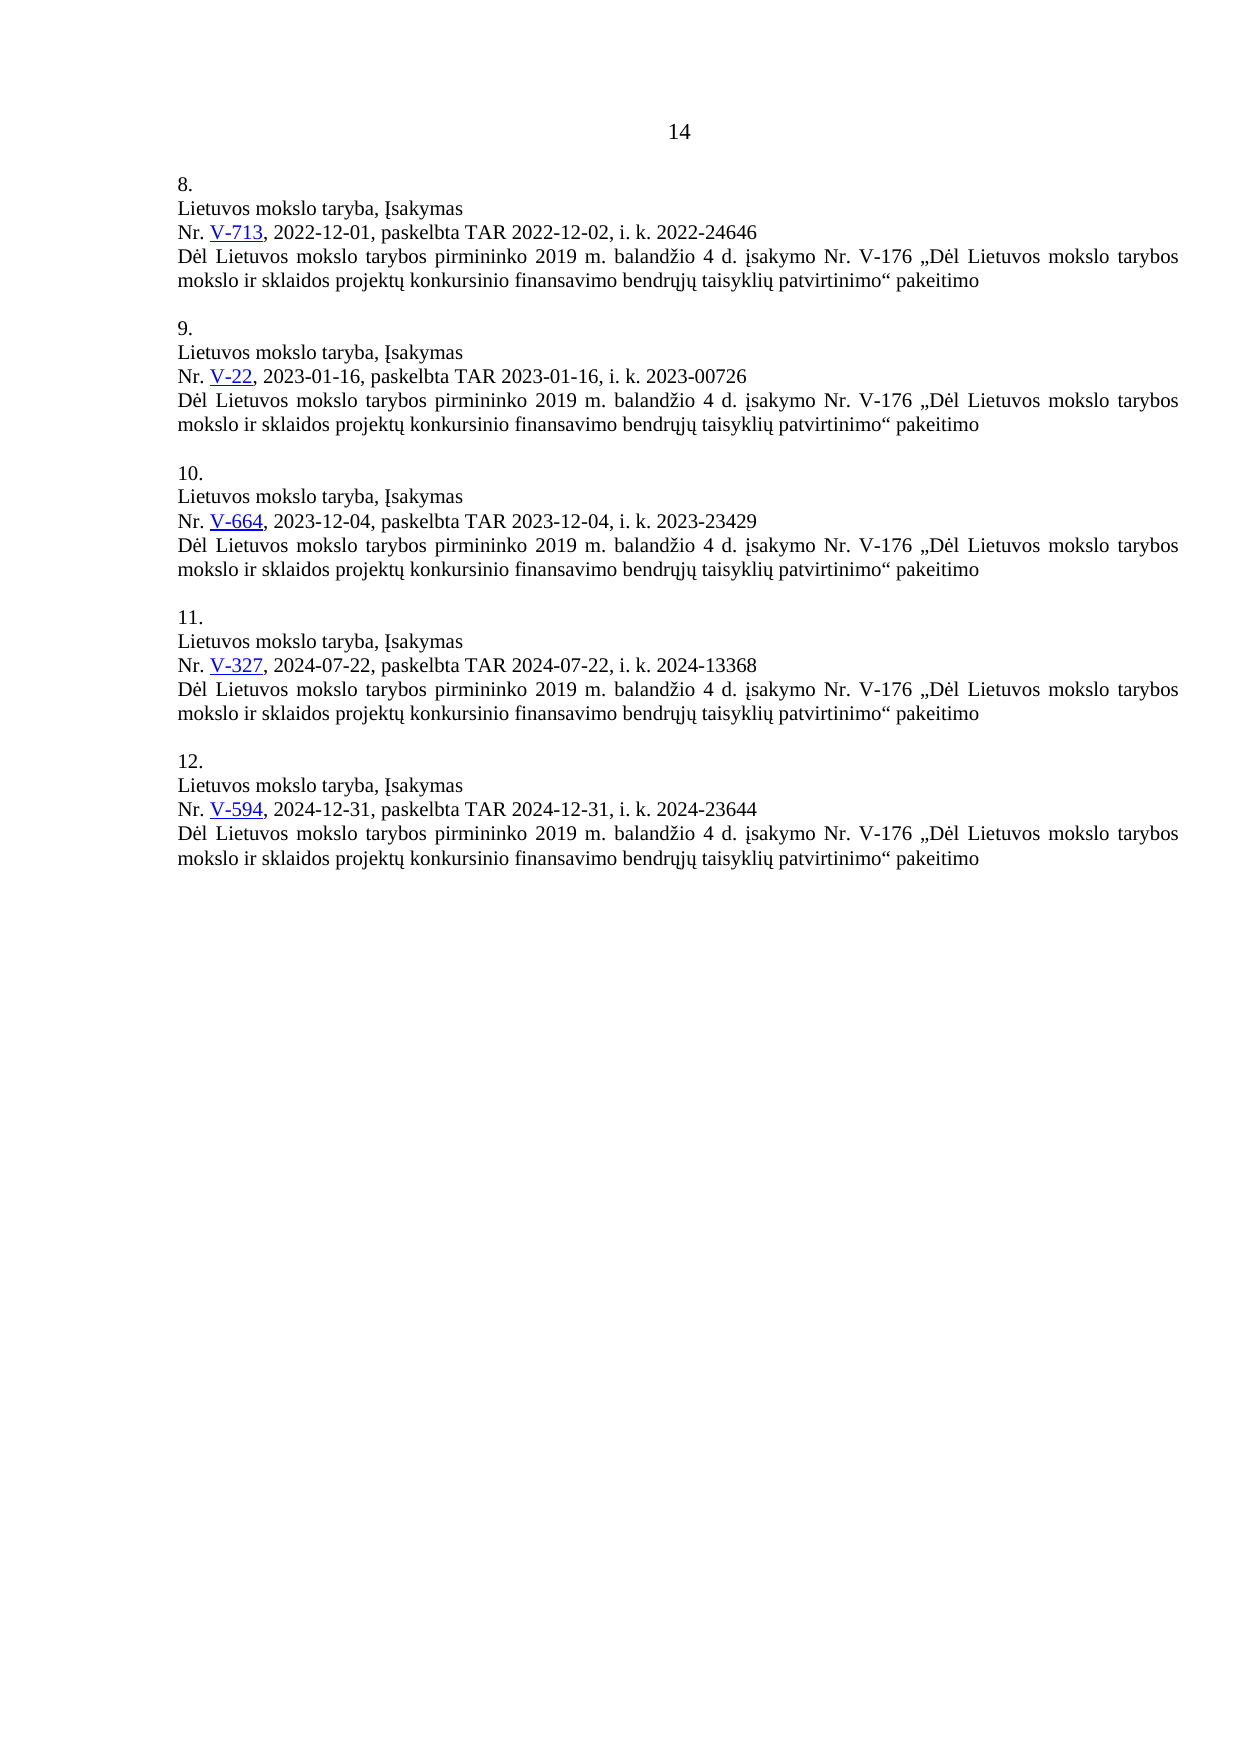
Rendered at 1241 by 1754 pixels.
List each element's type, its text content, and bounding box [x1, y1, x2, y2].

text 10. [177, 460, 1181, 484]
text Lietuvos mokslo taryba, Įsakymas [177, 196, 1181, 220]
text 9. [177, 316, 1181, 340]
text 12. [177, 749, 1181, 773]
text Nr. V-594, 2024-12-31, paskelbta TAR 2024-12-31, i. k. 2024-23644 [177, 797, 1181, 821]
text Lietuvos mokslo taryba, Įsakymas [177, 773, 1181, 797]
text Nr. V-664, 2023-12-04, paskelbta TAR 2023-12-04, i. k. 2023-23429 [177, 508, 1181, 533]
text Lietuvos mokslo taryba, Įsakymas [177, 484, 1181, 508]
text Dėl Lietuvos mokslo tarybos pirmininko 2019 m. balandžio 4 d. įsakymo Nr. V-176 „Dėl Lietuvos mokslo tarybos mokslo ir sklaidos projektų konkursinio finansavimo bendrųjų taisyklių patvirtinimo“ pakeitimo [177, 533, 1181, 581]
text 11. [177, 605, 1181, 629]
text Dėl Lietuvos mokslo tarybos pirmininko 2019 m. balandžio 4 d. įsakymo Nr. V-176 „Dėl Lietuvos mokslo tarybos mokslo ir sklaidos projektų konkursinio finansavimo bendrųjų taisyklių patvirtinimo“ pakeitimo [177, 677, 1181, 725]
text Dėl Lietuvos mokslo tarybos pirmininko 2019 m. balandžio 4 d. įsakymo Nr. V-176 „Dėl Lietuvos mokslo tarybos mokslo ir sklaidos projektų konkursinio finansavimo bendrųjų taisyklių patvirtinimo“ pakeitimo [177, 388, 1181, 436]
text Lietuvos mokslo taryba, Įsakymas [177, 340, 1181, 364]
text Nr. V-22, 2023-01-16, paskelbta TAR 2023-01-16, i. k. 2023-00726 [177, 364, 1181, 388]
text Nr. V-713, 2022-12-01, paskelbta TAR 2022-12-02, i. k. 2022-24646 [177, 220, 1181, 244]
text Lietuvos mokslo taryba, Įsakymas [177, 629, 1181, 653]
text Dėl Lietuvos mokslo tarybos pirmininko 2019 m. balandžio 4 d. įsakymo Nr. V-176 „Dėl Lietuvos mokslo tarybos mokslo ir sklaidos projektų konkursinio finansavimo bendrųjų taisyklių patvirtinimo“ pakeitimo [177, 244, 1181, 292]
text Nr. V-327, 2024-07-22, paskelbta TAR 2024-07-22, i. k. 2024-13368 [177, 653, 1181, 677]
text Dėl Lietuvos mokslo tarybos pirmininko 2019 m. balandžio 4 d. įsakymo Nr. V-176 „Dėl Lietuvos mokslo tarybos mokslo ir sklaidos projektų konkursinio finansavimo bendrųjų taisyklių patvirtinimo“ pakeitimo [177, 821, 1181, 869]
text 8. [177, 172, 1181, 196]
